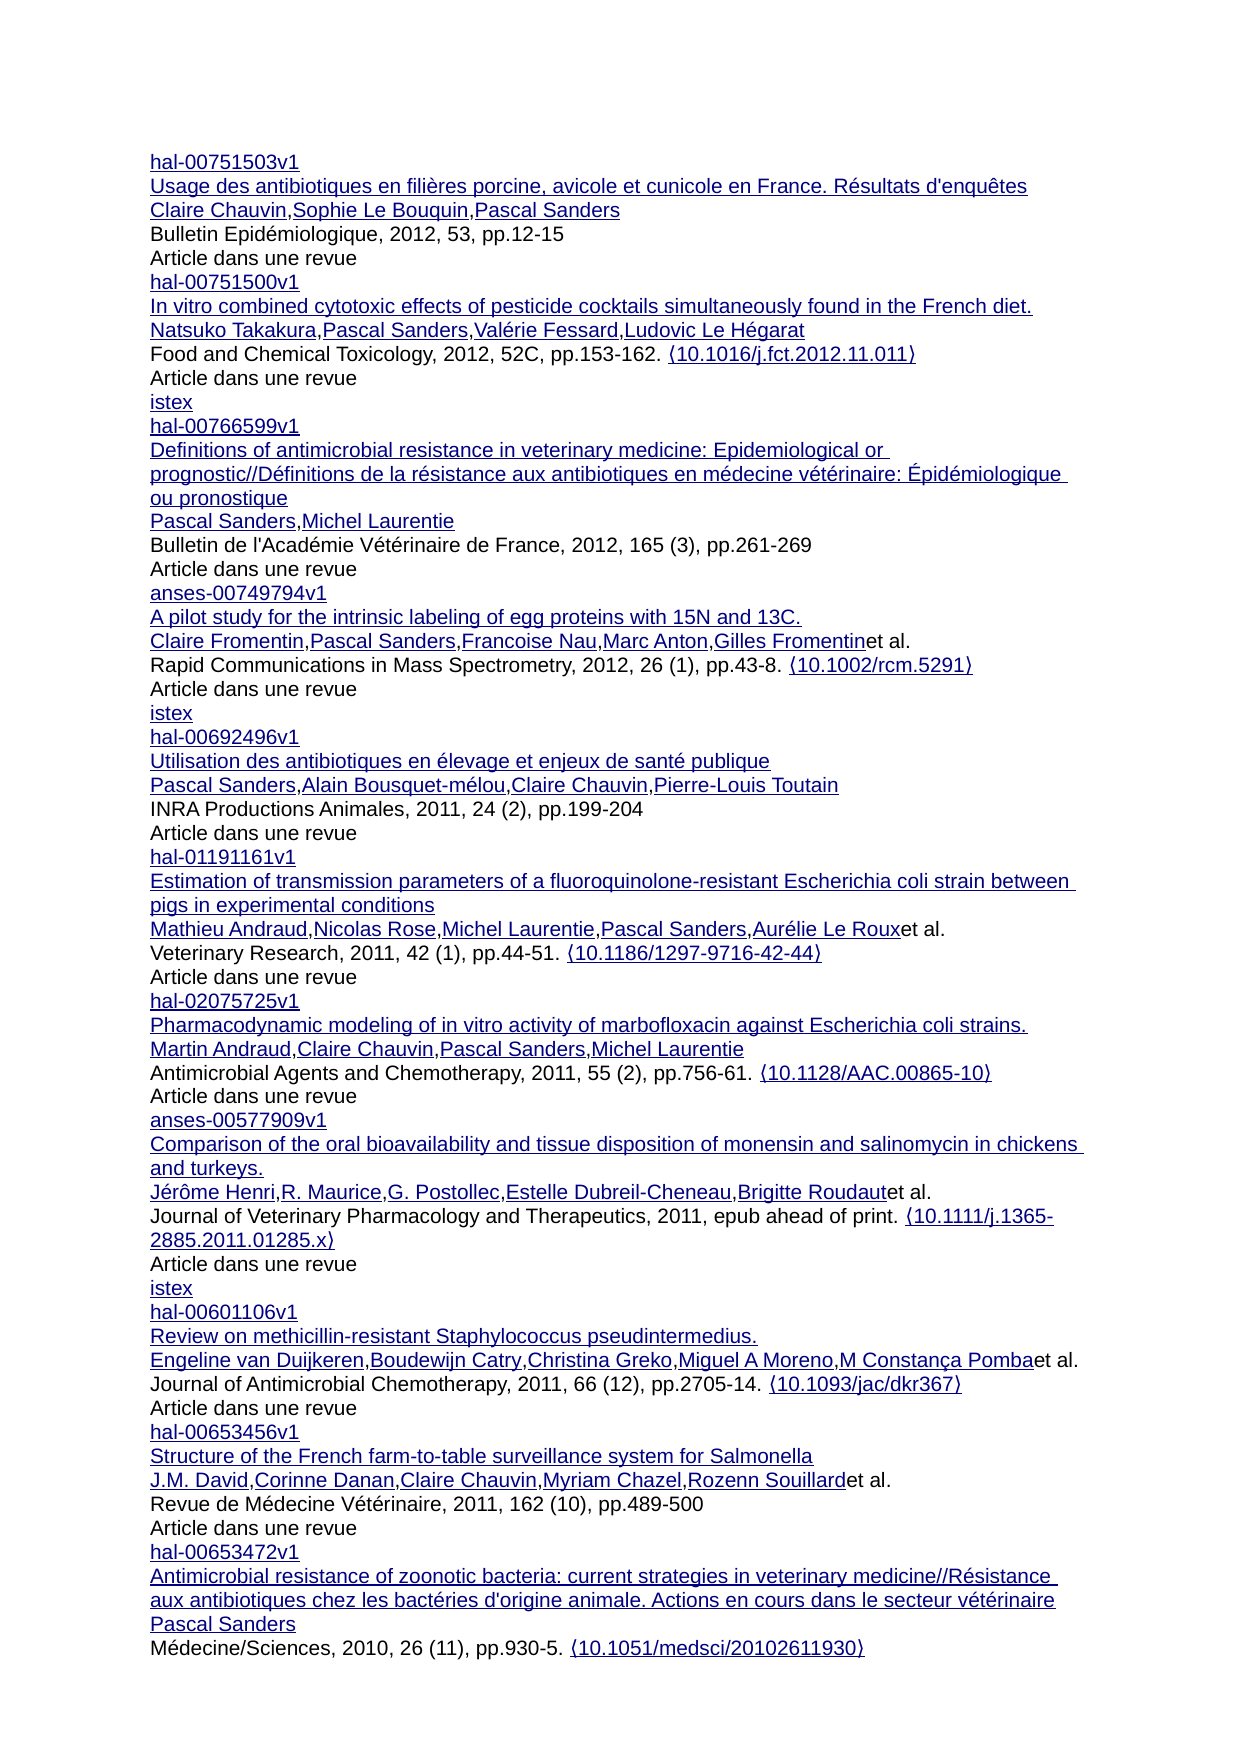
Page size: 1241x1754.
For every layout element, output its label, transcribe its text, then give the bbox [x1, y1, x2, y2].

table_cell Comparison of the oral bioavailability and tissue disposition of monensin and salinomycin in chickens and turkeys. Jérôme Henri,R. Maurice,G. Postollec,Estelle Dubreil-Cheneau,Brigitte Roudautet al. Journal of Veterinary Pharmacology and Therapeutics, 2011, epub ahead of print. ⟨10.1111/j.1365-2885.2011.01285.x⟩ Article dans une revue istex hal-00601106v1 [150, 1132, 1090, 1324]
table_cell A pilot study for the intrinsic labeling of egg proteins with 15N and 13C. Claire Fromentin,Pascal Sanders,Francoise Nau,Marc Anton,Gilles Fromentinet al. Rapid Communications in Mass Spectrometry, 2012, 26 (1), pp.43-8. ⟨10.1002/rcm.5291⟩ Article dans une revue istex hal-00692496v1 [150, 605, 1090, 749]
table_cell Usage des antibiotiques en filières porcine, avicole et cunicole en France. Résultats d'enquêtes Claire Chauvin,Sophie Le Bouquin,Pascal Sanders Bulletin Epidémiologique, 2012, 53, pp.12-15 Article dans une revue hal-00751500v1 [150, 174, 1090, 294]
table_cell In vitro combined cytotoxic effects of pesticide cocktails simultaneously found in the French diet. Natsuko Takakura,Pascal Sanders,Valérie Fessard,Ludovic Le Hégarat Food and Chemical Toxicology, 2012, 52C, pp.153-162. ⟨10.1016/j.fct.2012.11.011⟩ Article dans une revue istex hal-00766599v1 [150, 294, 1090, 437]
table_cell Definitions of antimicrobial resistance in veterinary medicine: Epidemiological or prognostic//Définitions de la résistance aux antibiotiques en médecine vétérinaire: Épidémiologique ou pronostique Pascal Sanders,Michel Laurentie Bulletin de l'Académie Vétérinaire de France, 2012, 165 (3), pp.261-269 Article dans une revue anses-00749794v1 [150, 438, 1090, 605]
table_cell Pharmacodynamic modeling of in vitro activity of marbofloxacin against Escherichia coli strains. Martin Andraud,Claire Chauvin,Pascal Sanders,Michel Laurentie Antimicrobial Agents and Chemotherapy, 2011, 55 (2), pp.756-61. ⟨10.1128/AAC.00865-10⟩ Article dans une revue anses-00577909v1 [150, 1013, 1090, 1132]
table_cell hal-00751503v1 [150, 150, 1090, 174]
table_cell Review on methicillin-resistant Staphylococcus pseudintermedius. Engeline van Duijkeren,Boudewijn Catry,Christina Greko,Miguel A Moreno,M Constança Pombaet al. Journal of Antimicrobial Chemotherapy, 2011, 66 (12), pp.2705-14. ⟨10.1093/jac/dkr367⟩ Article dans une revue hal-00653456v1 [150, 1324, 1090, 1444]
table_cell Estimation of transmission parameters of a fluoroquinolone-resistant Escherichia coli strain between pigs in experimental conditions Mathieu Andraud,Nicolas Rose,Michel Laurentie,Pascal Sanders,Aurélie Le Rouxet al. Veterinary Research, 2011, 42 (1), pp.44-51. ⟨10.1186/1297-9716-42-44⟩ Article dans une revue hal-02075725v1 [150, 869, 1090, 1012]
table_cell Utilisation des antibiotiques en élevage et enjeux de santé publique Pascal Sanders,Alain Bousquet‐mélou,Claire Chauvin,Pierre-Louis Toutain INRA Productions Animales, 2011, 24 (2), pp.199-204 Article dans une revue hal-01191161v1 [150, 749, 1090, 869]
table_cell Antimicrobial resistance of zoonotic bacteria: current strategies in veterinary medicine//Résistance aux antibiotiques chez les bactéries d'origine animale. Actions en cours dans le secteur vétérinaire Pascal Sanders Médecine/Sciences, 2010, 26 (11), pp.930-5. ⟨10.1051/medsci/20102611930⟩ [150, 1564, 1090, 1659]
table_cell Structure of the French farm-to-table surveillance system for Salmonella J.M. David,Corinne Danan,Claire Chauvin,Myriam Chazel,Rozenn Souillardet al. Revue de Médecine Vétérinaire, 2011, 162 (10), pp.489-500 Article dans une revue hal-00653472v1 [150, 1444, 1090, 1563]
